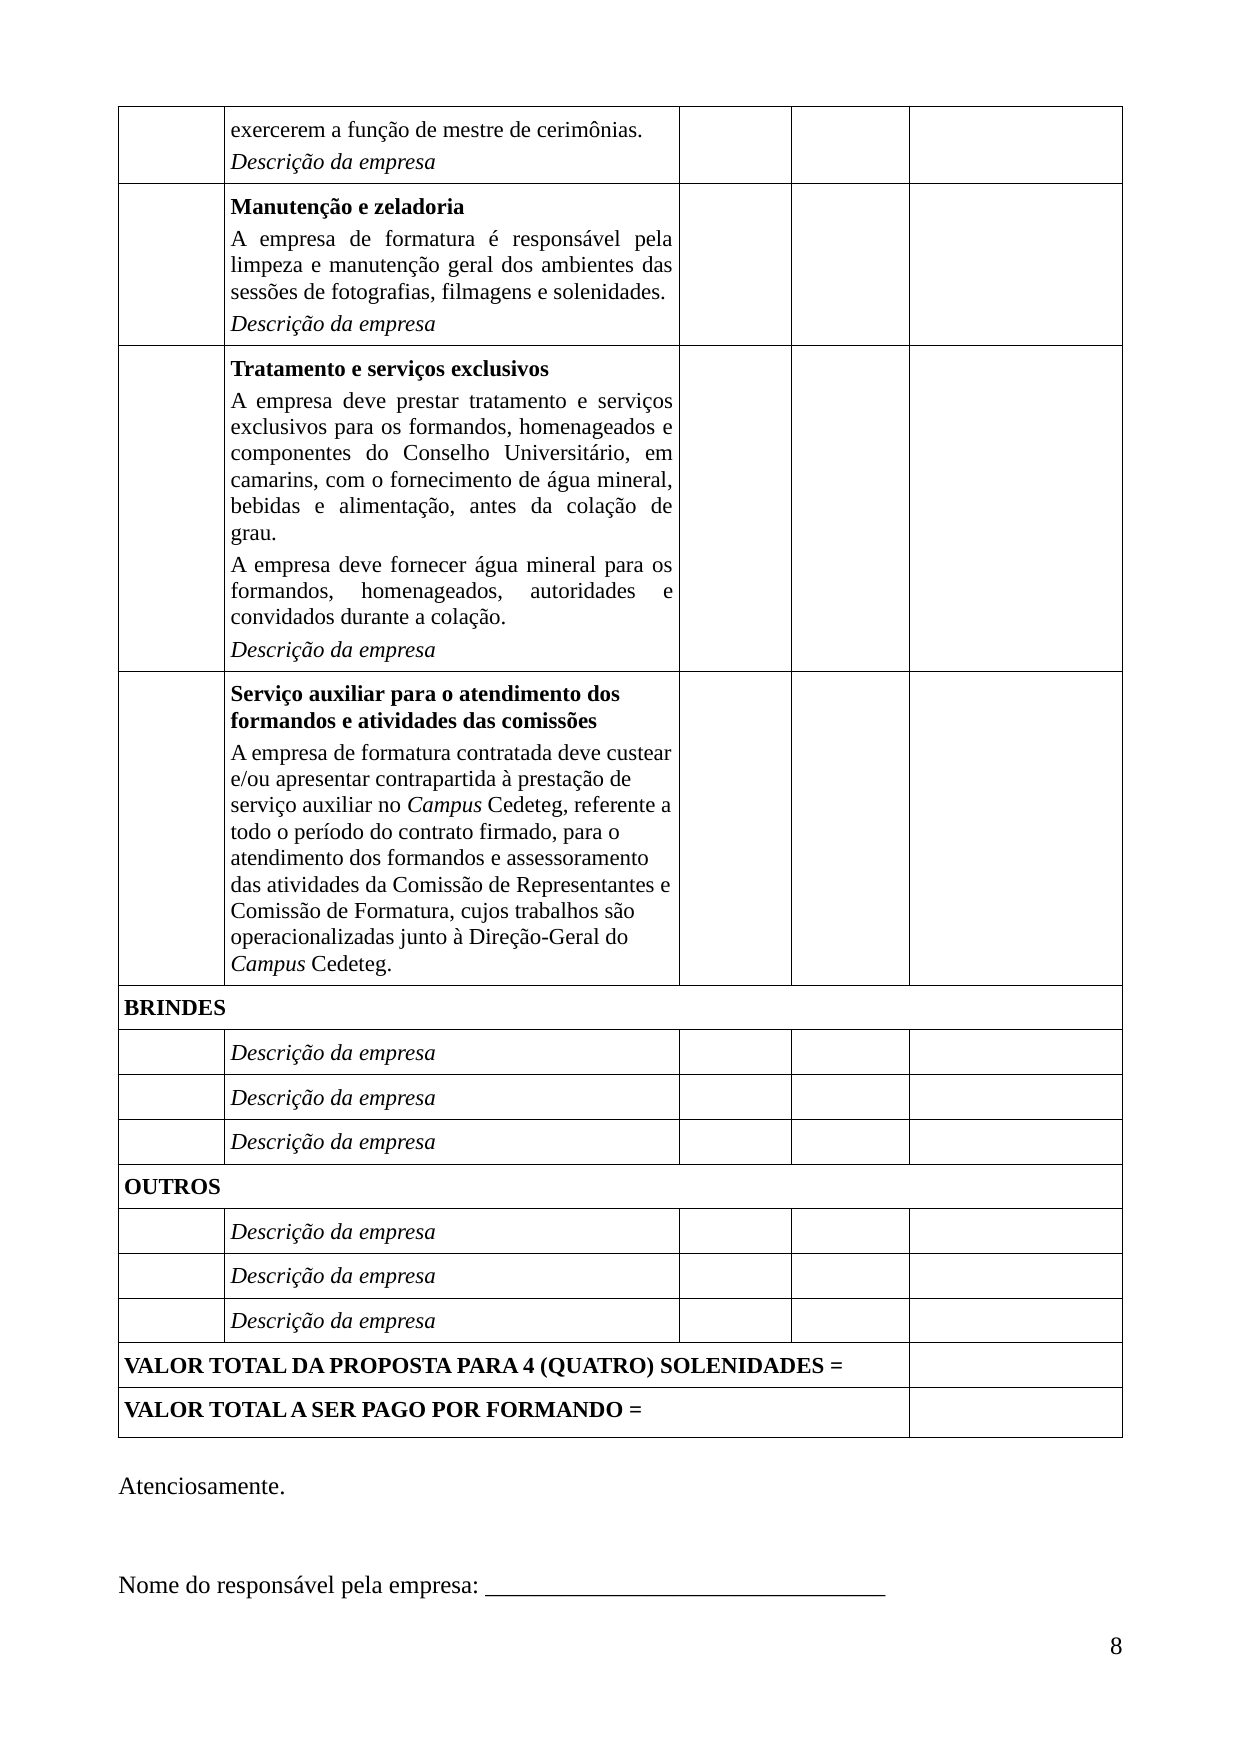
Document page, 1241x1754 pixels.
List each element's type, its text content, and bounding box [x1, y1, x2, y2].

table_cell [680, 107, 791, 183]
table_cell [680, 1075, 791, 1119]
table_cell [119, 346, 224, 671]
table_cell [792, 1254, 909, 1297]
table_cell [119, 1120, 224, 1163]
table_cell Descrição da empresa [225, 1254, 679, 1297]
table_cell [680, 1209, 791, 1253]
table_cell [910, 1254, 1122, 1297]
table_cell [910, 1030, 1122, 1074]
table_cell [680, 346, 791, 671]
table_cell [910, 1120, 1122, 1163]
table_cell Manutenção e zeladoria A empresa de formatura é responsável pela limpeza e manutenção geral dos ambientes das sessões de fotografias, filmagens e solenidades. Descrição da empresa [225, 184, 679, 345]
table_cell Descrição da empresa [225, 1120, 679, 1163]
table_cell [792, 1030, 909, 1074]
table_cell [119, 1075, 224, 1119]
table_cell [792, 346, 909, 671]
table_cell Tratamento e serviços exclusivos A empresa deve prestar tratamento e serviços exclusivos para os formandos, homenageados e componentes do Conselho Universitário, em camarins, com o fornecimento de água mineral, bebidas e alimentação, antes da colação de grau. A empresa deve fornecer água mineral para os formandos, homenageados, autoridades e convidados durante a colação. Descrição da empresa [225, 346, 679, 671]
table_cell Descrição da empresa [225, 1209, 679, 1253]
text Nome do responsável pela empresa: ________________________________ [118, 1570, 1116, 1599]
table_cell [119, 1299, 224, 1342]
table_cell [910, 1209, 1122, 1253]
table_cell [119, 1030, 224, 1074]
table_cell [680, 1254, 791, 1297]
table_cell [792, 107, 909, 183]
table_cell [910, 184, 1122, 345]
table_cell [910, 1075, 1122, 1119]
table_cell [910, 672, 1122, 985]
table_cell exercerem a função de mestre de cerimônias. Descrição da empresa [225, 107, 679, 183]
table_cell [680, 184, 791, 345]
table_cell [792, 184, 909, 345]
table_cell Descrição da empresa [225, 1030, 679, 1074]
table_cell Descrição da empresa [225, 1299, 679, 1342]
table_cell [792, 672, 909, 985]
text Atenciosamente. [118, 1471, 1116, 1500]
table_cell [119, 672, 224, 985]
table_cell Descrição da empresa [225, 1075, 679, 1119]
table_cell [680, 1299, 791, 1342]
table_cell [910, 1343, 1122, 1387]
table_cell [792, 1075, 909, 1119]
table_cell [792, 1209, 909, 1253]
table_cell [792, 1120, 909, 1163]
table_cell [792, 1299, 909, 1342]
table_cell VALOR TOTAL A SER PAGO POR FORMANDO = [119, 1388, 909, 1437]
table_cell VALOR TOTAL DA PROPOSTA PARA 4 (QUATRO) SOLENIDADES = [119, 1343, 909, 1387]
table_cell [119, 184, 224, 345]
table_cell [910, 346, 1122, 671]
table_cell Serviço auxiliar para o atendimento dos formandos e atividades das comissões A empresa de formatura contratada deve custear e/ou apresentar contrapartida à prestação de serviço auxiliar no Campus Cedeteg, referente a todo o período do contrato firmado, para o atendimento dos formandos e assessoramento das atividades da Comissão de Representantes e Comissão de Formatura, cujos trabalhos são operacionalizadas junto à Direção-Geral do Campus Cedeteg. [225, 672, 679, 985]
table_cell [119, 1209, 224, 1253]
table_cell [119, 107, 224, 183]
table_cell [680, 1030, 791, 1074]
table_cell [910, 1388, 1122, 1437]
table_cell [680, 1120, 791, 1163]
table_cell BRINDES [119, 986, 1122, 1029]
table_cell [119, 1254, 224, 1297]
table_cell OUTROS [119, 1165, 1122, 1208]
table_cell [910, 1299, 1122, 1342]
table_cell [680, 672, 791, 985]
table_cell [910, 107, 1122, 183]
